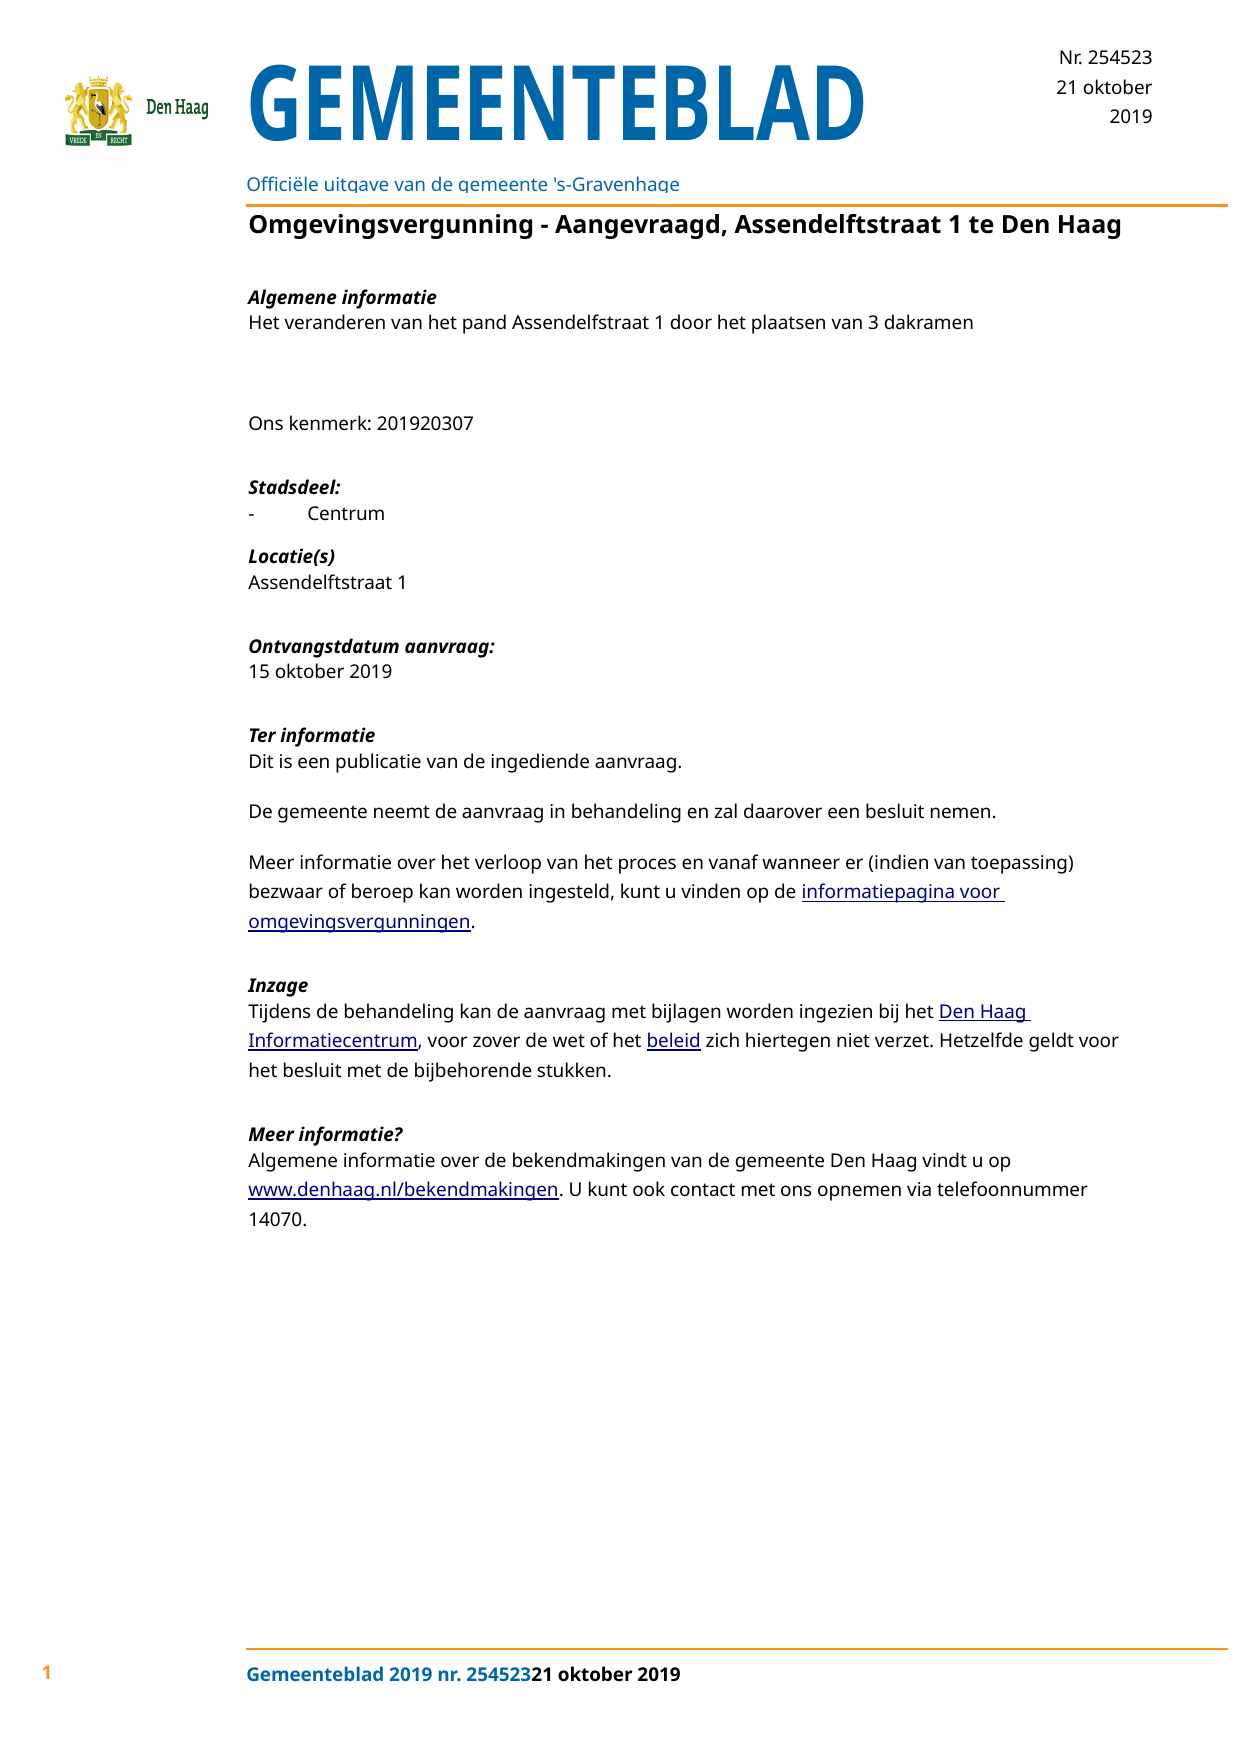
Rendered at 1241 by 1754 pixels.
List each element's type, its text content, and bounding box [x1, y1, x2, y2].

text Assendelftstraat 1 [248, 569, 1152, 595]
text Inzage [248, 972, 1152, 998]
text Dit is een publicatie van de ingediende aanvraag. [248, 748, 1152, 774]
text De gemeente neemt de aanvraag in behandeling en zal daarover een besluit nemen. [248, 799, 1152, 824]
picture [41, 47, 231, 172]
text Stadsdeel: [248, 474, 1152, 500]
text Meer informatie? [248, 1121, 1152, 1147]
text Het veranderen van het pand Assendelfstraat 1 door het plaatsen van 3 dakramen [248, 309, 1152, 335]
text 15 oktober 2019 [248, 659, 1152, 684]
text Locatie(s) [248, 543, 1152, 569]
text Omgevingsvergunning - Aangevraagd, Assendelftstraat 1 te Den Haag [248, 207, 1152, 241]
text Ontvangstdatum aanvraag: [248, 633, 1152, 659]
text Algemene informatie over de bekendmakingen van de gemeente Den Haag vindt u op www.denhaag.nl/bekendmakingen. U kunt ook contact met ons opnemen via telefoonnummer 14070. [248, 1147, 1152, 1232]
text Tijdens de behandeling kan de aanvraag met bijlagen worden ingezien bij het Den Haag Informatiecentrum, voor zover de wet of het beleid zich hiertegen niet verzet. Hetzelfde geldt voor het besluit met de bijbehorende stukken. [248, 998, 1152, 1083]
text Algemene informatie [248, 284, 1152, 309]
text Ons kenmerk: 201920307 [248, 410, 1152, 436]
text Ter informatie [248, 723, 1152, 748]
list Centrum [248, 500, 1152, 526]
text Meer informatie over het verloop van het proces en vanaf wanneer er (indien van toepassing) bezwaar of beroep kan worden ingesteld, kunt u vinden op de informatiepagina voor omgevingsvergunningen. [248, 849, 1152, 934]
